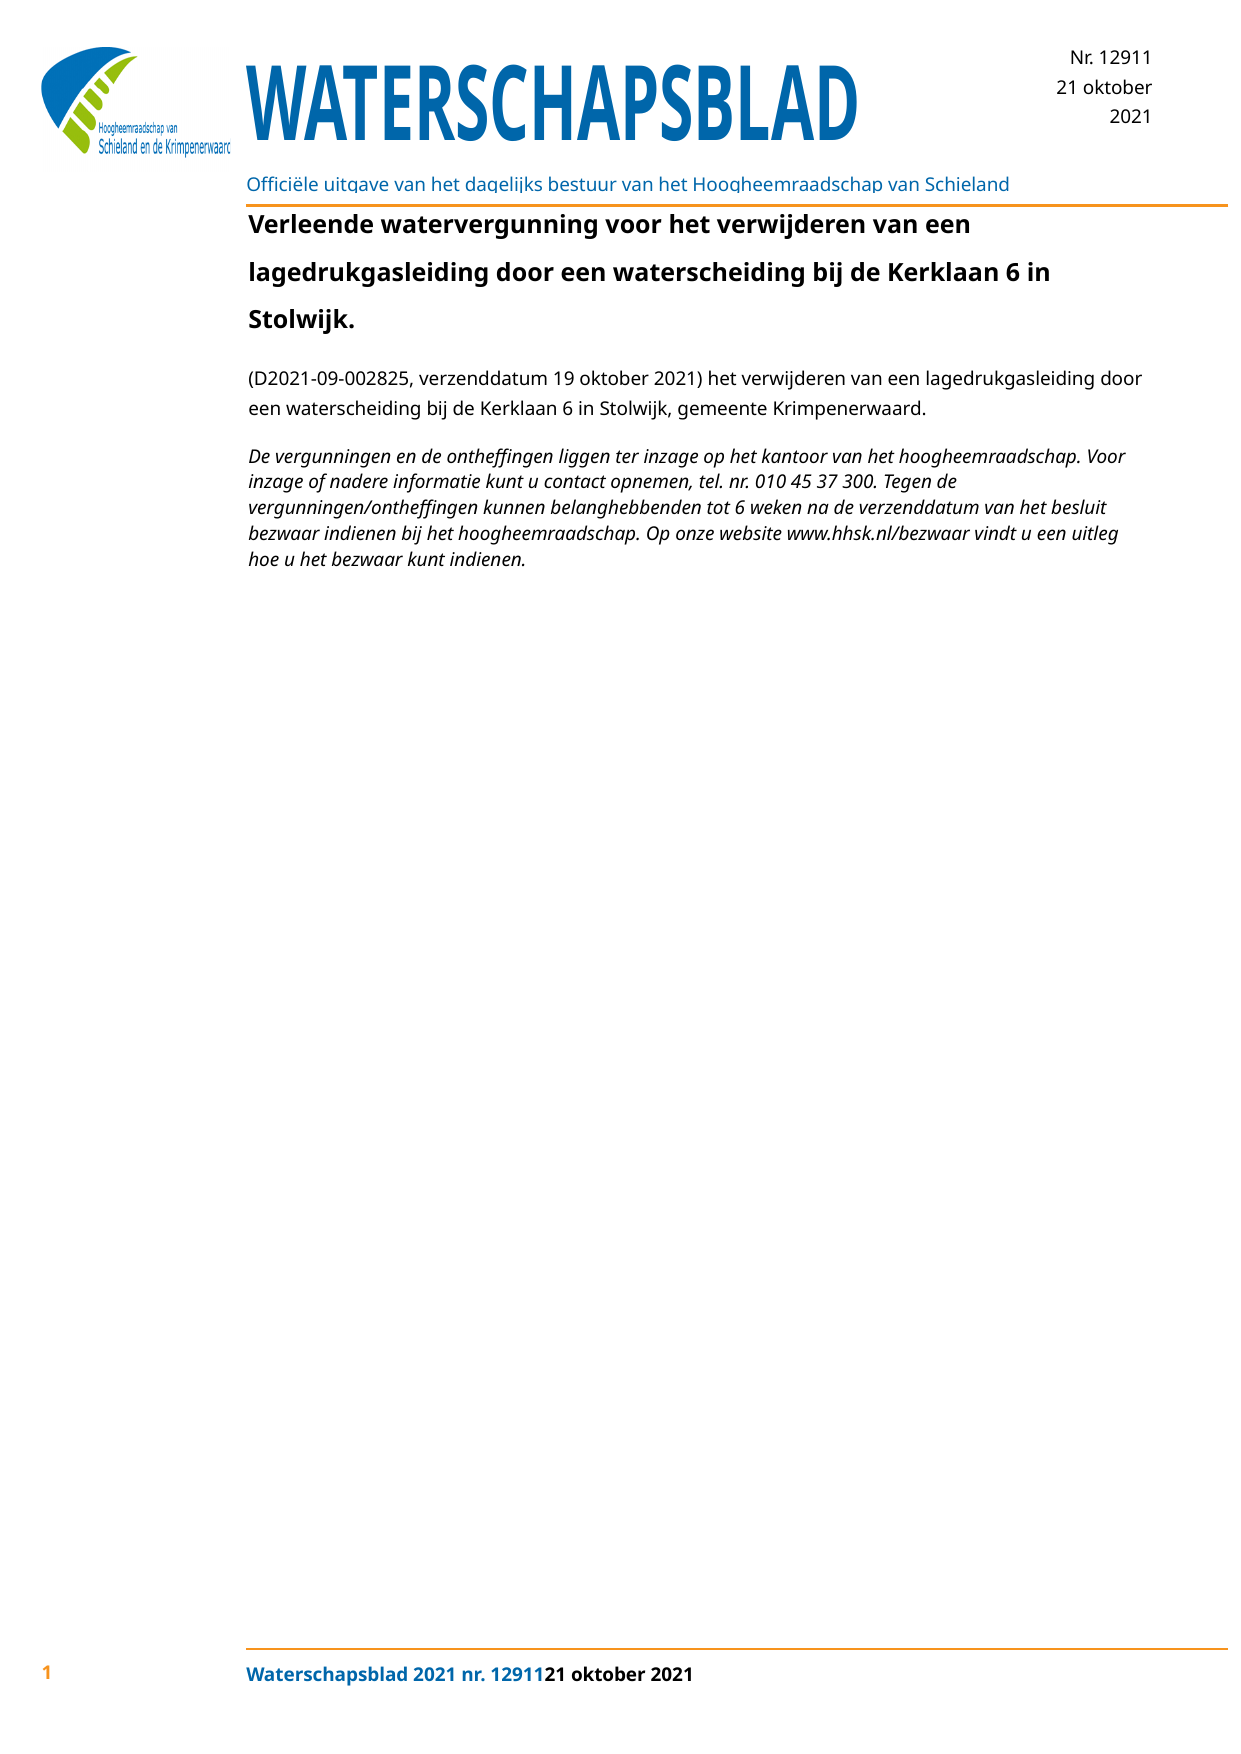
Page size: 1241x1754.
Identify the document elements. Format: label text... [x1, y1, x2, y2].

text Verleende watervergunning voor het verwijderen van een lagedrukgasleiding door een waterscheiding bij de Kerklaan 6 in Stolwijk. [248, 207, 1152, 336]
picture [41, 47, 231, 172]
text (D2021-09-002825, verzenddatum 19 oktober 2021) het verwijderen van een lagedrukgasleiding door een waterscheiding bij de Kerklaan 6 in Stolwijk, gemeente Krimpenerwaard. [248, 366, 1152, 421]
text De vergunningen en de ontheffingen liggen ter inzage op het kantoor van het hoogheemraadschap. Voor inzage of nadere informatie kunt u contact opnemen, tel. nr. 010 45 37 300. Tegen de vergunningen/ontheffingen kunnen belanghebbenden tot 6 weken na de verzenddatum van het besluit bezwaar indienen bij het hoogheemraadschap. Op onze website www.hhsk.nl/bezwaar vindt u een uitleg hoe u het bezwaar kunt indienen. [248, 443, 1152, 572]
